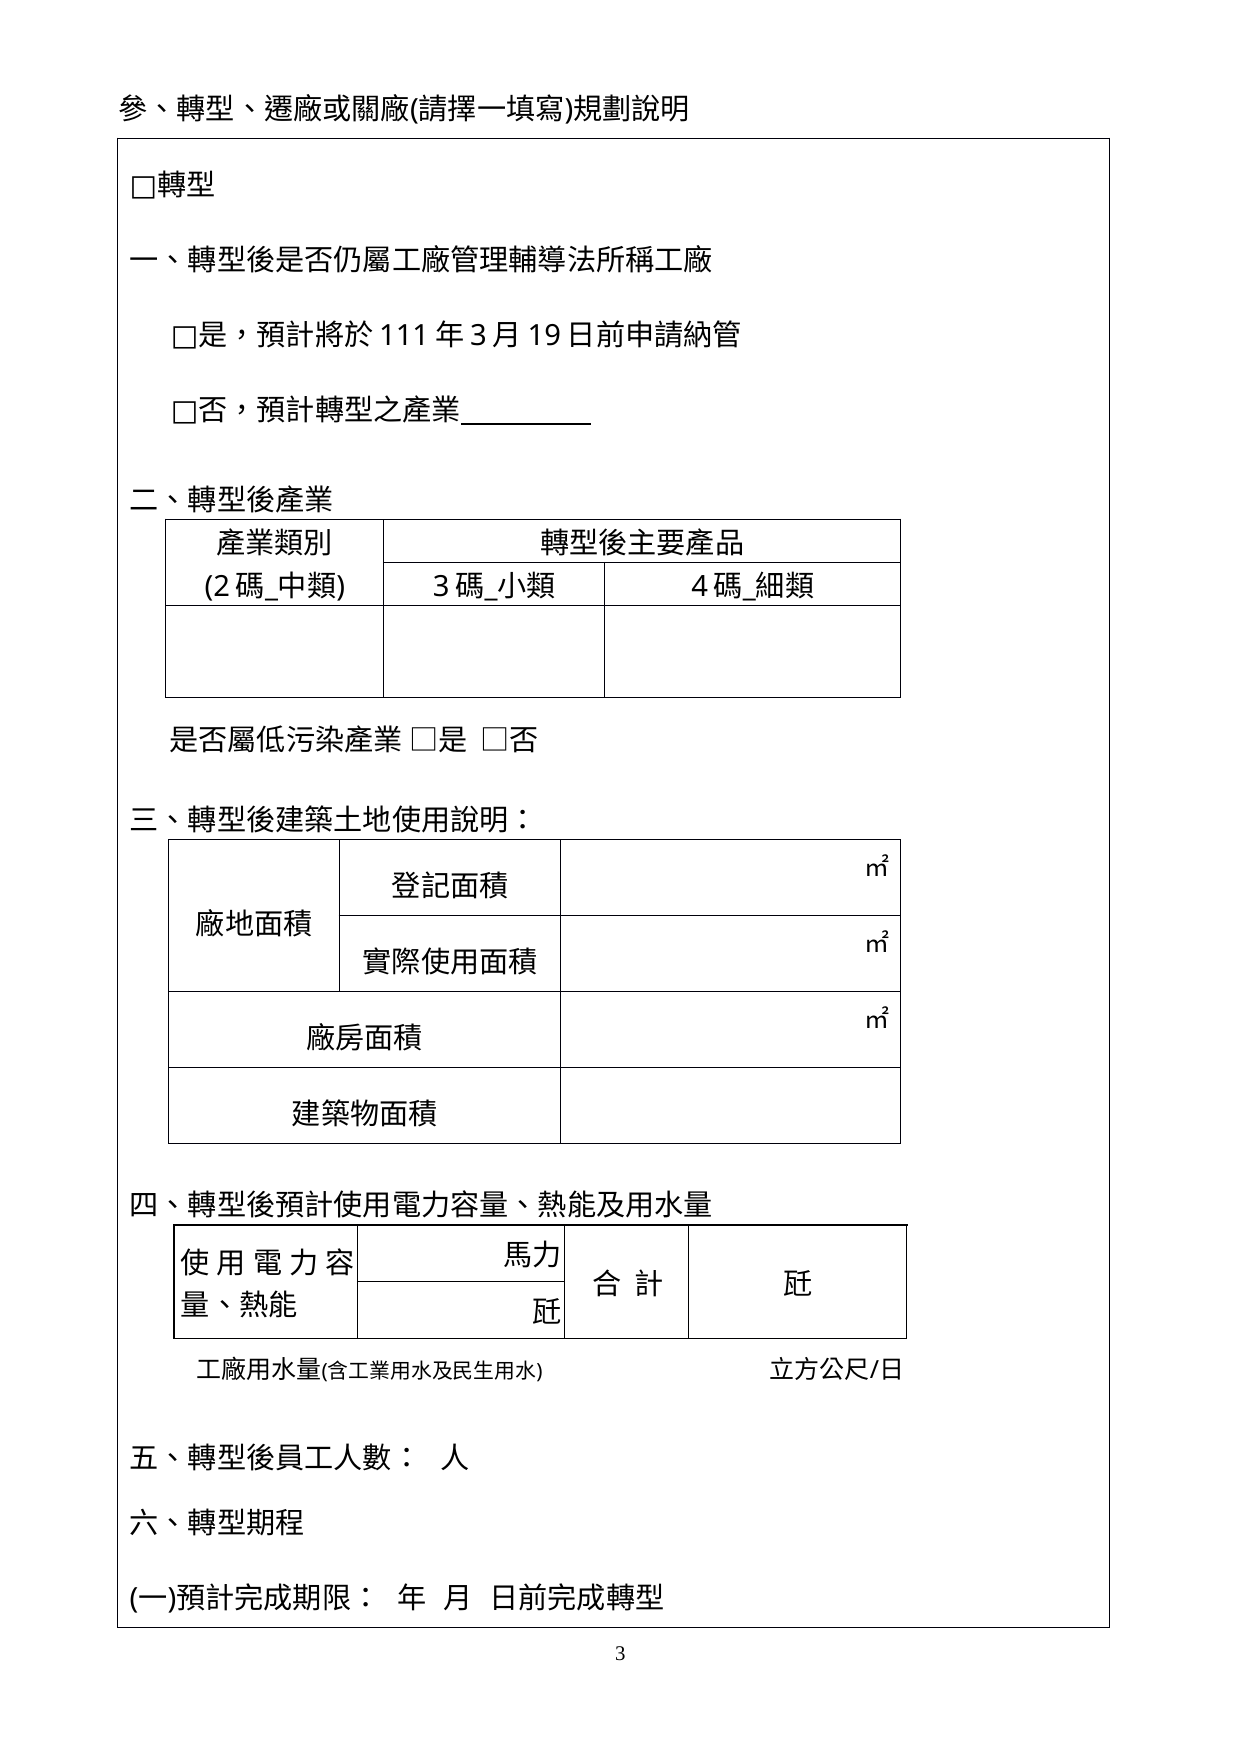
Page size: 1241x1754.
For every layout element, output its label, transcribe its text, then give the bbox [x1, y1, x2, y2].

table_cell 廠房面積 [169, 992, 560, 1067]
table_cell 立方公尺/日 [564, 1339, 907, 1397]
table_cell [384, 606, 604, 697]
table_cell [605, 606, 900, 697]
table_header ㎡ [561, 840, 900, 915]
table_cell [561, 1068, 900, 1143]
table_cell 工廠用水量(含工業用水及民生用水) [174, 1339, 564, 1397]
table_header 馬力 [358, 1226, 564, 1281]
table_cell ㎡ [561, 992, 900, 1067]
table_cell 實際使用面積 [340, 916, 560, 991]
table_header 廠地面積 [169, 840, 339, 991]
table_header 登記面積 [340, 840, 560, 915]
table_header □轉型 一、轉型後是否仍屬工廠管理輔導法所稱工廠 □是，預計將於111年3月19日前申請納管 □否，預計轉型之產業 二、轉型後產業 是否屬低污染產業 □是 □否 三、轉型後建築土地使用說明： 四、轉型後預計使用電力容量、熱能及用水量 五、轉型後員工人數： 人 六、轉型期程 (一)預計完成期限： 年 月 日前完成轉型 [118, 139, 1109, 1627]
table_header 產業類別 (2碼_中類) [166, 520, 383, 605]
table_header 瓩 [689, 1226, 906, 1337]
table_cell 4碼_細類 [605, 563, 900, 605]
table_cell 3碼_小類 [384, 563, 604, 605]
table_header 轉型後主要產品 [384, 520, 900, 562]
table_cell [166, 606, 383, 697]
table_header 合 計 [565, 1226, 688, 1337]
table_cell 建築物面積 [169, 1068, 560, 1143]
table_header 使用電力容量、熱能 [175, 1226, 357, 1337]
table_cell 瓩 [358, 1282, 564, 1337]
text 參、轉型、遷廠或關廠(請擇一填寫)規劃說明 [118, 63, 1122, 138]
table_cell ㎡ [561, 916, 900, 991]
